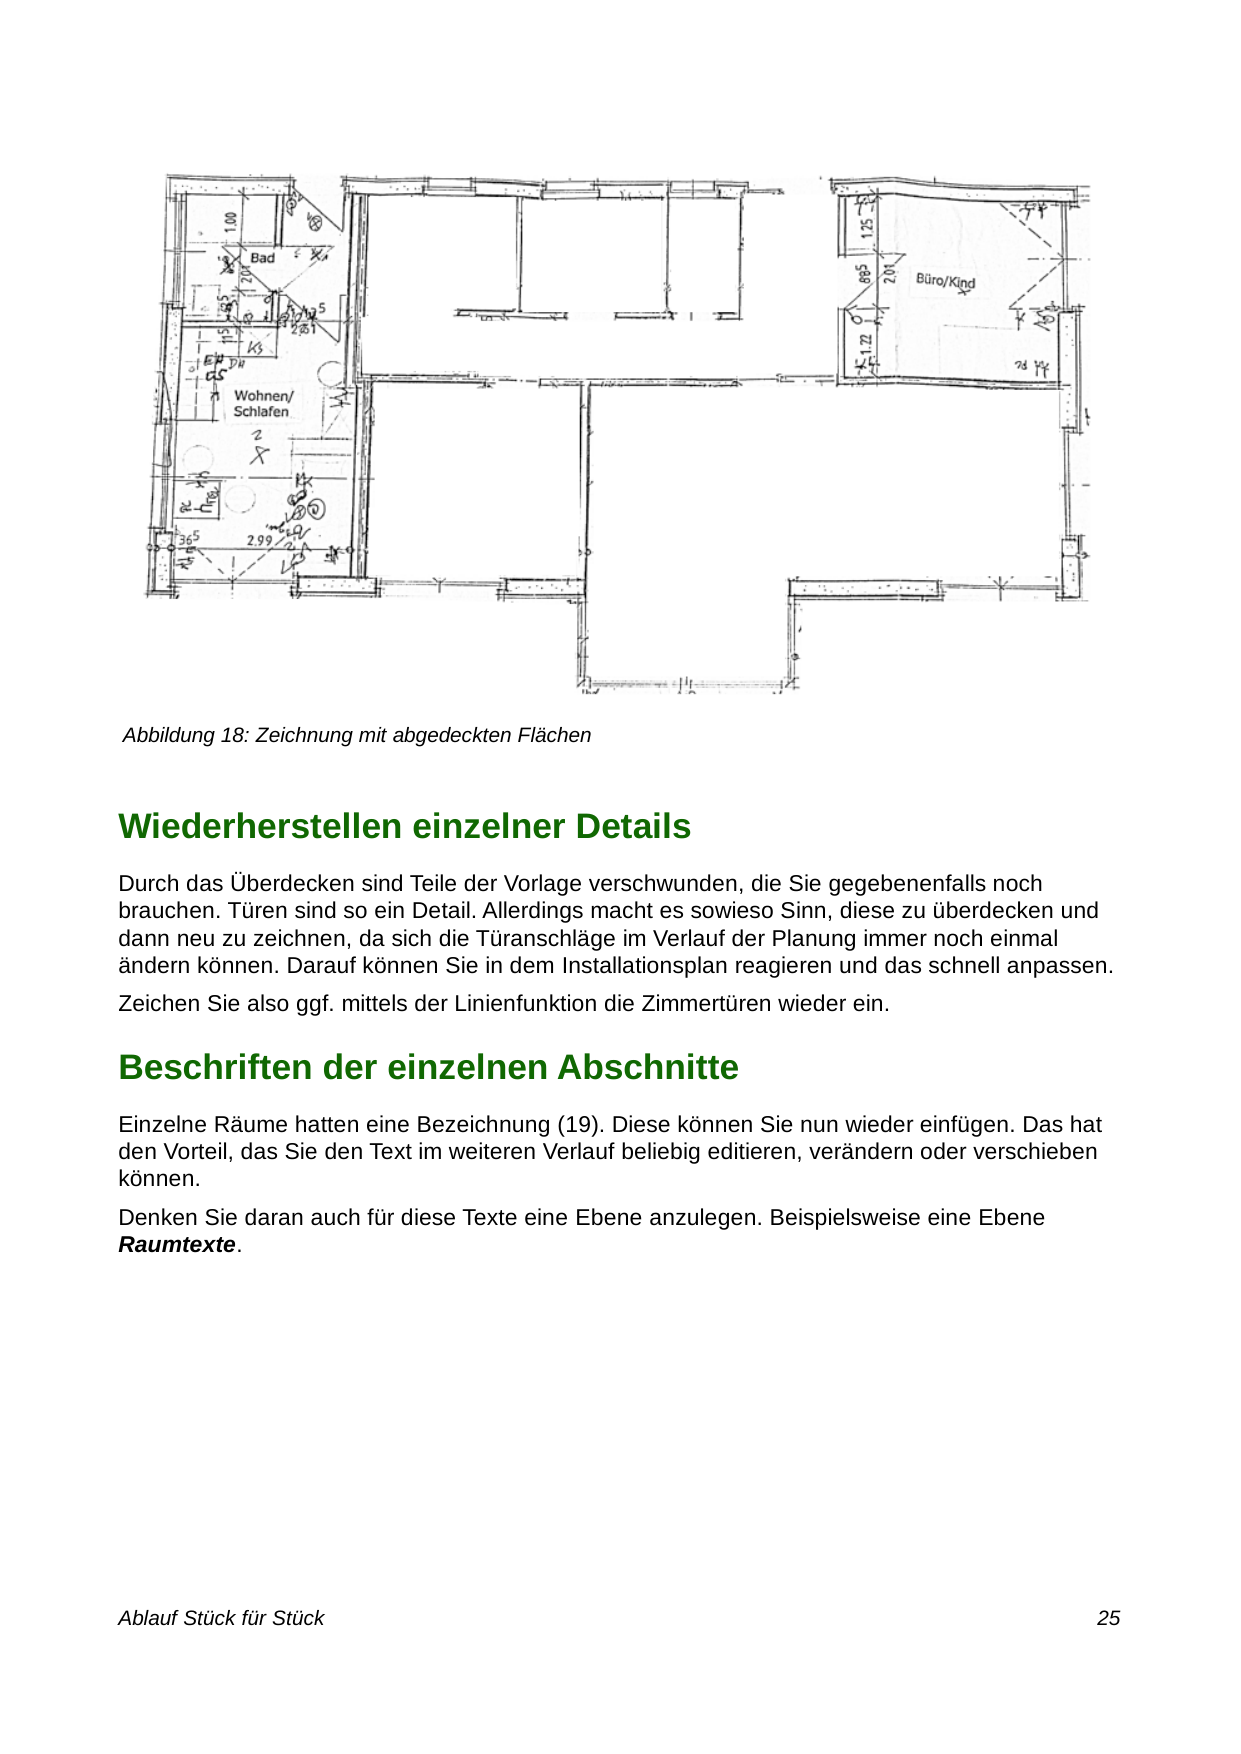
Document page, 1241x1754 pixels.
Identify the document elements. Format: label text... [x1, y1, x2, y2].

subtitle Beschriften der einzelnen Abschnitte [118, 1046, 1122, 1087]
text Abbildung 18: Zeichnung mit abgedeckten Flächen [123, 723, 1118, 747]
picture [122, 147, 1118, 723]
text Denken Sie daran auch für diese Texte eine Ebene anzulegen. Beispielsweise eine Ebene Raumtexte. [118, 1203, 1122, 1258]
text Zeichen Sie also ggf. mittels der Linienfunktion die Zimmertüren wieder ein. [118, 990, 1122, 1017]
text Durch das Überdecken sind Teile der Vorlage verschwunden, die Sie gegebenenfalls noch brauchen. Türen sind so ein Detail. Allerdings macht es sowieso Sinn, diese zu überdecken und dann neu zu zeichnen, da sich die Türanschläge im Verlauf der Planung immer noch einmal ändern können. Darauf können Sie in dem Installationsplan reagieren und das schnell anpassen. [118, 870, 1122, 978]
subtitle Wiederherstellen einzelner Details [118, 806, 1122, 846]
text Einzelne Räume hatten eine Bezeichnung (Abbildung 19). Diese können Sie nun wieder einfügen. Das hat den Vorteil, das Sie den Text im weiteren Verlauf beliebig editieren, verändern oder verschieben können. [118, 1110, 1122, 1192]
